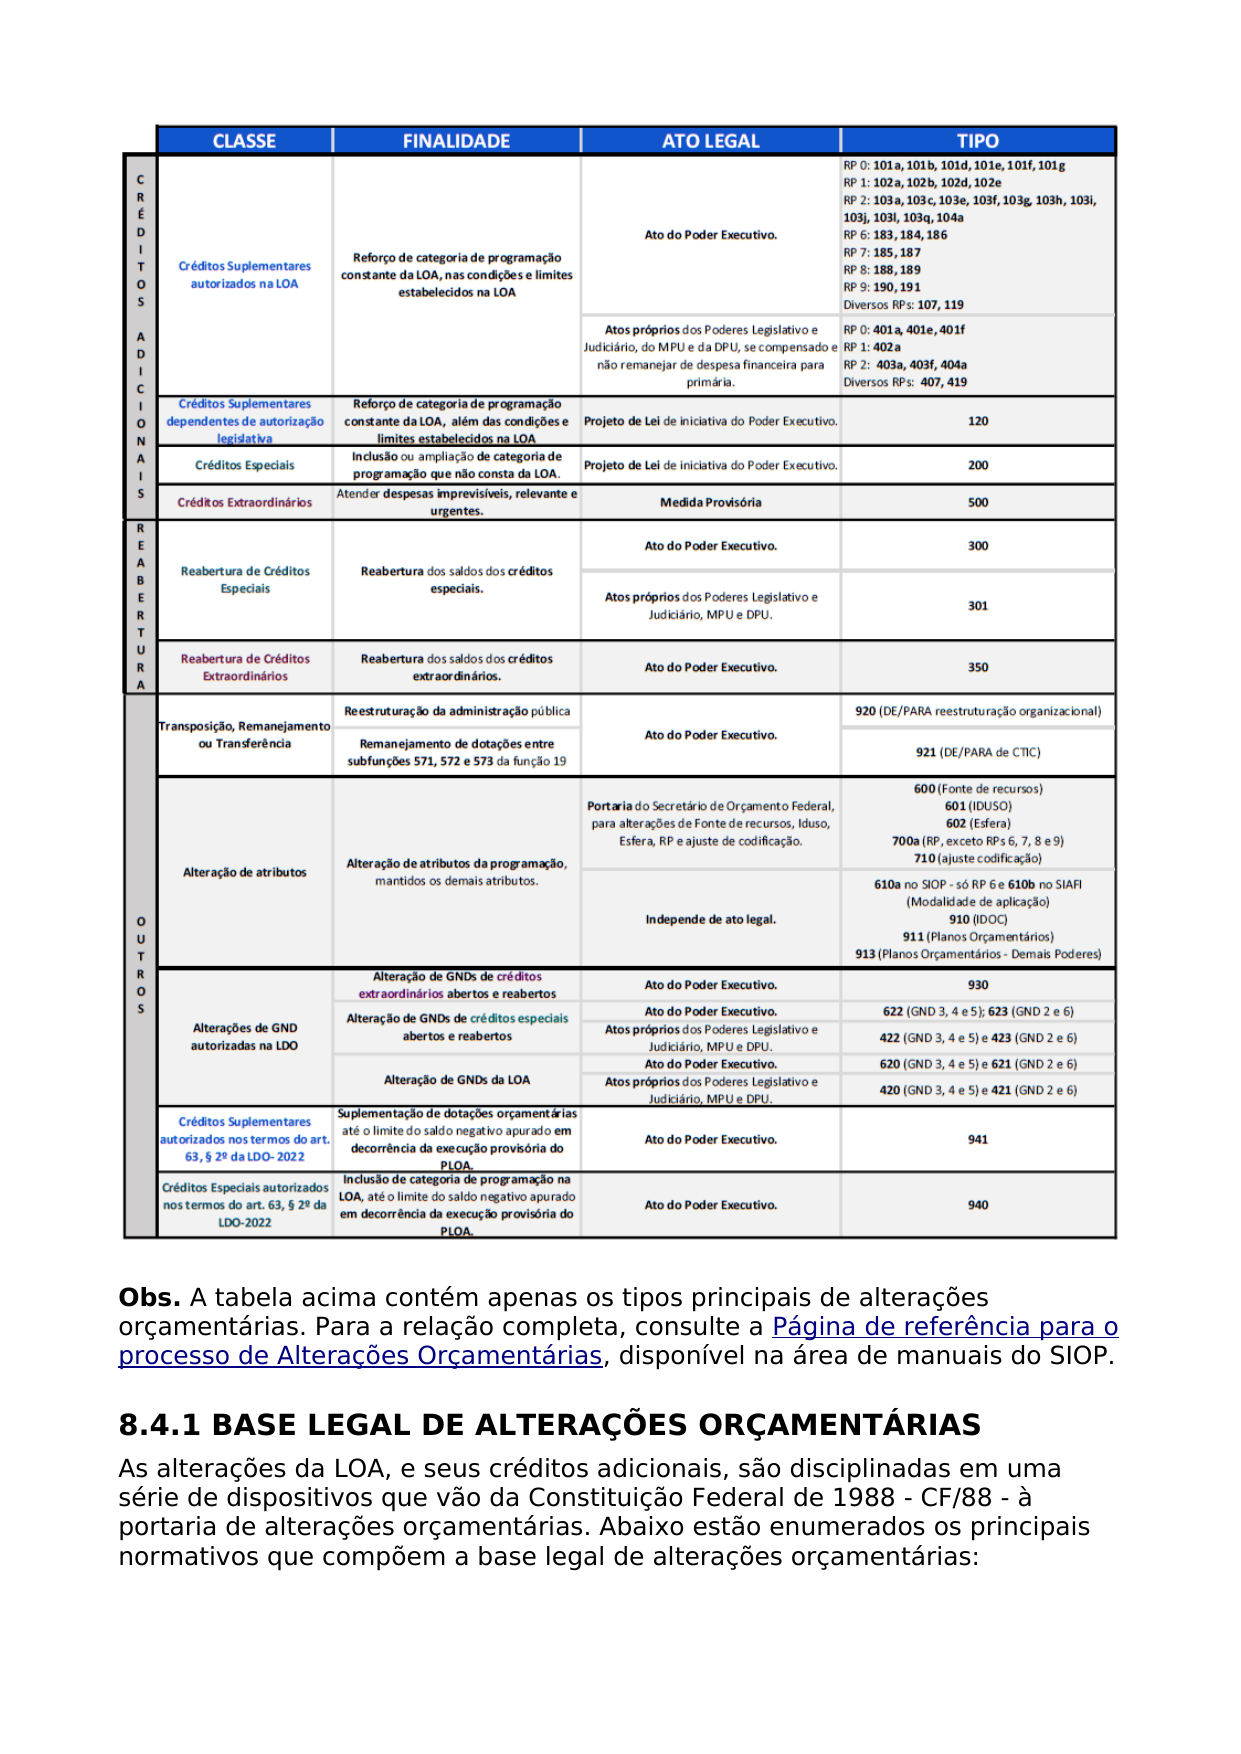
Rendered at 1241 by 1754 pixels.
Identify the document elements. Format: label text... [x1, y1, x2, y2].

text As alterações da LOA, e seus créditos adicionais, são disciplinadas em uma série de dispositivos que vão da Constituição Federal de 1988 - CF/88 - à portaria de alterações orçamentárias. Abaixo estão enumerados os principais normativos que compõem a base legal de alterações orçamentárias: [118, 1454, 1122, 1571]
picture [118, 118, 1123, 1242]
subtitle 8.4.1 BASE LEGAL DE ALTERAÇÕES ORÇAMENTÁRIAS [118, 1408, 1122, 1442]
text Obs. A tabela acima contém apenas os tipos principais de alterações orçamentárias. Para a relação completa, consulte a Página de referência para o processo de Alterações Orçamentárias, disponível na área de manuais do SIOP. [118, 1283, 1122, 1370]
